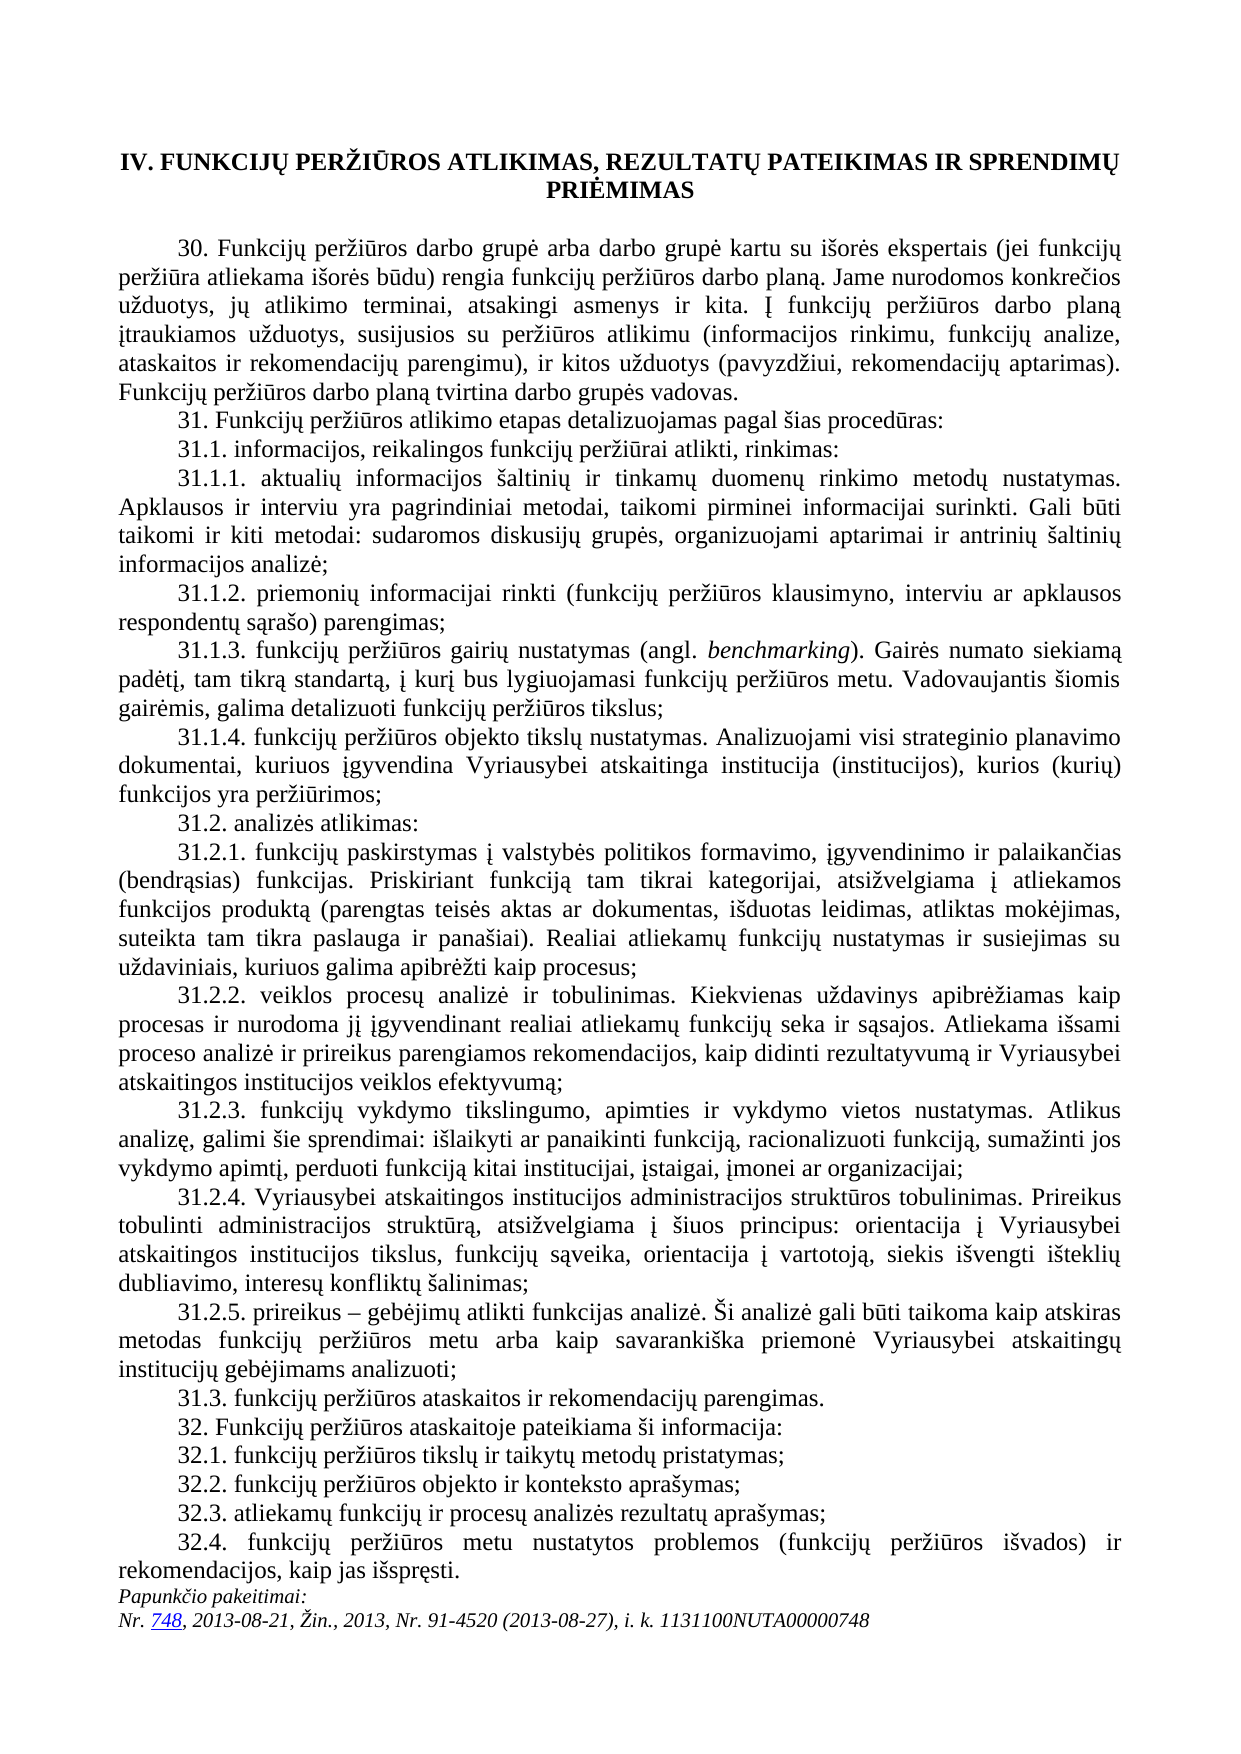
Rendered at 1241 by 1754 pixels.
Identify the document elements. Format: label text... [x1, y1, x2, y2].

text 31.2. analizės atlikimas: [118, 808, 1122, 837]
text 32.1. funkcijų peržiūros tikslų ir taikytų metodų pristatymas; [118, 1441, 1122, 1469]
text 31.2.5. prireikus – gebėjimų atlikti funkcijas analizė. Ši analizė gali būti taikoma kaip atskiras metodas funkcijų peržiūros metu arba kaip savarankiška priemonė Vyriausybei atskaitingų institucijų gebėjimams analizuoti; [118, 1297, 1122, 1383]
text 31.1.4. funkcijų peržiūros objekto tikslų nustatymas. Analizuojami visi strateginio planavimo dokumentai, kuriuos įgyvendina Vyriausybei atskaitinga institucija (institucijos), kurios (kurių) funkcijos yra peržiūrimos; [118, 722, 1122, 808]
text 31.2.2. veiklos procesų analizė ir tobulinimas. Kiekvienas uždavinys apibrėžiamas kaip procesas ir nurodoma jį įgyvendinant realiai atliekamų funkcijų seka ir sąsajos. Atliekama išsami proceso analizė ir prireikus parengiamos rekomendacijos, kaip didinti rezultatyvumą ir Vyriausybei atskaitingos institucijos veiklos efektyvumą; [118, 981, 1122, 1096]
text 30. Funkcijų peržiūros darbo grupė arba darbo grupė kartu su išorės ekspertais (jei funkcijų peržiūra atliekama išorės būdu) rengia funkcijų peržiūros darbo planą. Jame nurodomos konkrečios užduotys, jų atlikimo terminai, atsakingi asmenys ir kita. Į funkcijų peržiūros darbo planą įtraukiamos užduotys, susijusios su peržiūros atlikimu (informacijos rinkimu, funkcijų analize, ataskaitos ir rekomendacijų parengimu), ir kitos užduotys (pavyzdžiui, rekomendacijų aptarimas). Funkcijų peržiūros darbo planą tvirtina darbo grupės vadovas. [118, 233, 1122, 406]
text Nr. 748, 2013-08-21, Žin., 2013, Nr. 91-4520 (2013-08-27), i. k. 1131100NUTA00000748 [118, 1608, 1122, 1632]
text 31.1.2. priemonių informacijai rinkti (funkcijų peržiūros klausimyno, interviu ar apklausos respondentų sąrašo) parengimas; [118, 578, 1122, 636]
text 31.1.3. funkcijų peržiūros gairių nustatymas (angl. benchmarking). Gairės numato siekiamą padėtį, tam tikrą standartą, į kurį bus lygiuojamasi funkcijų peržiūros metu. Vadovaujantis šiomis gairėmis, galima detalizuoti funkcijų peržiūros tikslus; [118, 636, 1122, 722]
text Papunkčio pakeitimai: [118, 1584, 1122, 1608]
text 31.3. funkcijų peržiūros ataskaitos ir rekomendacijų parengimas. [118, 1383, 1122, 1412]
text 32.4. funkcijų peržiūros metu nustatytos problemos (funkcijų peržiūros išvados) ir rekomendacijos, kaip jas išspręsti. [118, 1527, 1122, 1584]
text 31.2.1. funkcijų paskirstymas į valstybės politikos formavimo, įgyvendinimo ir palaikančias (bendrąsias) funkcijas. Priskiriant funkciją tam tikrai kategorijai, atsižvelgiama į atliekamos funkcijos produktą (parengtas teisės aktas ar dokumentas, išduotas leidimas, atliktas mokėjimas, suteikta tam tikra paslauga ir panašiai). Realiai atliekamų funkcijų nustatymas ir susiejimas su uždaviniais, kuriuos galima apibrėžti kaip procesus; [118, 837, 1122, 981]
text 32.3. atliekamų funkcijų ir procesų analizės rezultatų aprašymas; [118, 1498, 1122, 1527]
text 31.1. informacijos, reikalingos funkcijų peržiūrai atlikti, rinkimas: [118, 434, 1122, 463]
text 31.2.3. funkcijų vykdymo tikslingumo, apimties ir vykdymo vietos nustatymas. Atlikus analizę, galimi šie sprendimai: išlaikyti ar panaikinti funkciją, racionalizuoti funkciją, sumažinti jos vykdymo apimtį, perduoti funkciją kitai institucijai, įstaigai, įmonei ar organizacijai; [118, 1096, 1122, 1182]
text 32. Funkcijų peržiūros ataskaitoje pateikiama ši informacija: [118, 1412, 1122, 1441]
text 31.1.1. aktualių informacijos šaltinių ir tinkamų duomenų rinkimo metodų nustatymas. Apklausos ir interviu yra pagrindiniai metodai, taikomi pirminei informacijai surinkti. Gali būti taikomi ir kiti metodai: sudaromos diskusijų grupės, organizuojami aptarimai ir antrinių šaltinių informacijos analizė; [118, 463, 1122, 578]
text 31.2.4. Vyriausybei atskaitingos institucijos administracijos struktūros tobulinimas. Prireikus tobulinti administracijos struktūrą, atsižvelgiama į šiuos principus: orientacija į Vyriausybei atskaitingos institucijos tikslus, funkcijų sąveika, orientacija į vartotoją, siekis išvengti išteklių dubliavimo, interesų konfliktų šalinimas; [118, 1182, 1122, 1297]
text IV. FUNKCIJŲ PERŽIŪROS ATLIKIMAS, REZULTATŲ PATEIKIMAS IR SPRENDIMŲ PRIĖMIMAS [118, 147, 1122, 204]
text 31. Funkcijų peržiūros atlikimo etapas detalizuojamas pagal šias procedūras: [118, 406, 1122, 434]
text 32.2. funkcijų peržiūros objekto ir konteksto aprašymas; [118, 1469, 1122, 1498]
